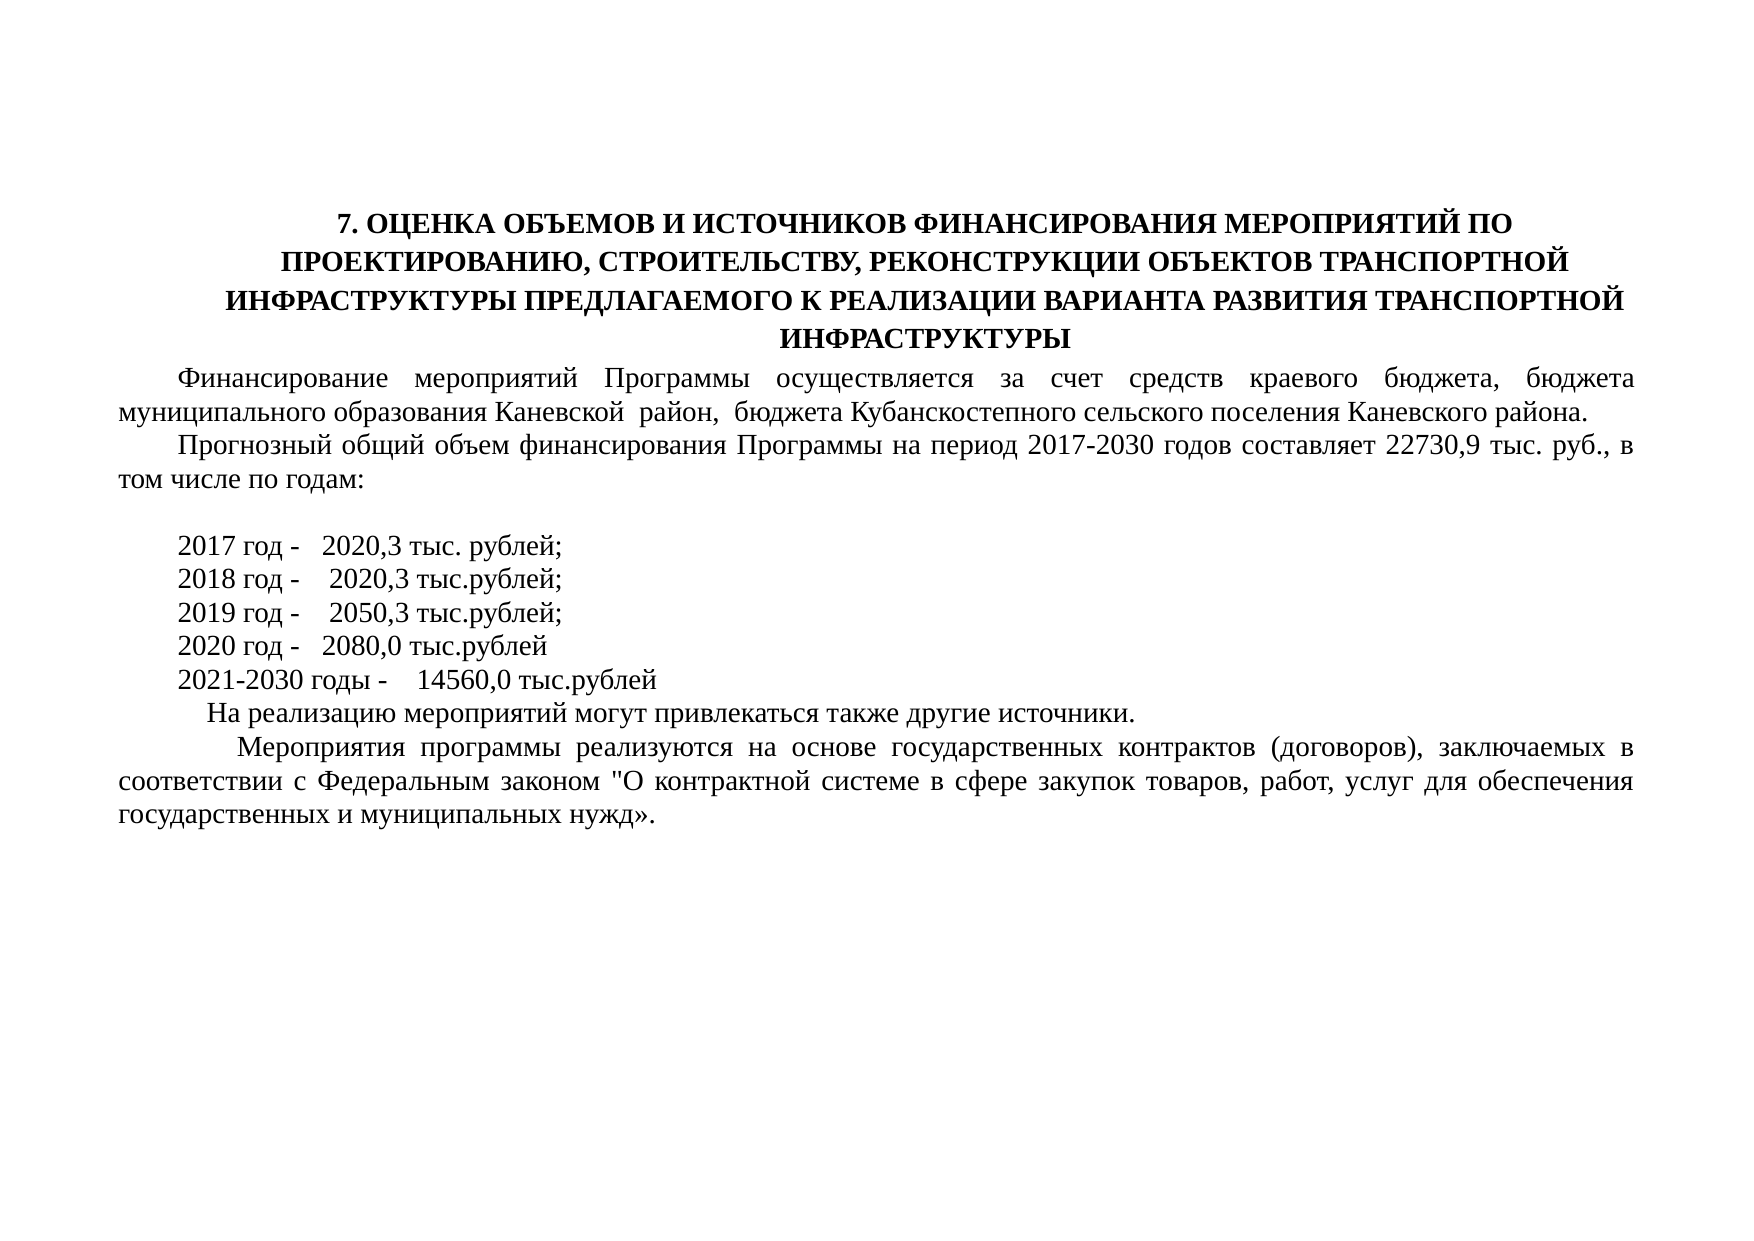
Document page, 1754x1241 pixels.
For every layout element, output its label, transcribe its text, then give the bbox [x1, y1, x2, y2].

text Мероприятия программы реализуются на основе государственных контрактов (договоров), заключаемых в соответствии с Федеральным законом "О контрактной системе в сфере закупок товаров, работ, услуг для обеспечения государственных и муниципальных нужд». [118, 729, 1636, 830]
text 2021-2030 годы - 14560,0 тыс.рублей [118, 662, 1636, 696]
text 2020 год - 2080,0 тыс.рублей [118, 628, 1636, 662]
text Прогнозный общий объем финансирования Программы на период 2017-2030 годов составляет 22730,9 тыс. руб., в том числе по годам: [118, 427, 1636, 494]
text 2018 год - 2020,3 тыс.рублей; [118, 561, 1636, 595]
subtitle 7. ОЦЕНКА ОБЪЕМОВ И ИСТОЧНИКОВ ФИНАНСИРОВАНИЯ МЕРОПРИЯТИЙ ПО ПРОЕКТИРОВАНИЮ, СТРОИТЕЛЬСТВУ, РЕКОНСТРУКЦИИ ОБЪЕКТОВ ТРАНСПОРТНОЙ ИНФРАСТРУКТУРЫ ПРЕДЛАГАЕМОГО К РЕАЛИЗАЦИИ ВАРИАНТА РАЗВИТИЯ ТРАНСПОРТНОЙ ИНФРАСТРУКТУРЫ [177, 206, 1636, 355]
text На реализацию мероприятий могут привлекаться также другие источники. [118, 696, 1636, 729]
text 2019 год - 2050,3 тыс.рублей; [118, 595, 1636, 628]
text Финансирование мероприятий Программы осуществляется за счет средств краевого бюджета, бюджета муниципального образования Каневской район, бюджета Кубанскостепного сельского поселения Каневского района. [118, 360, 1636, 427]
text 2017 год - 2020,3 тыс. рублей; [118, 528, 1636, 561]
